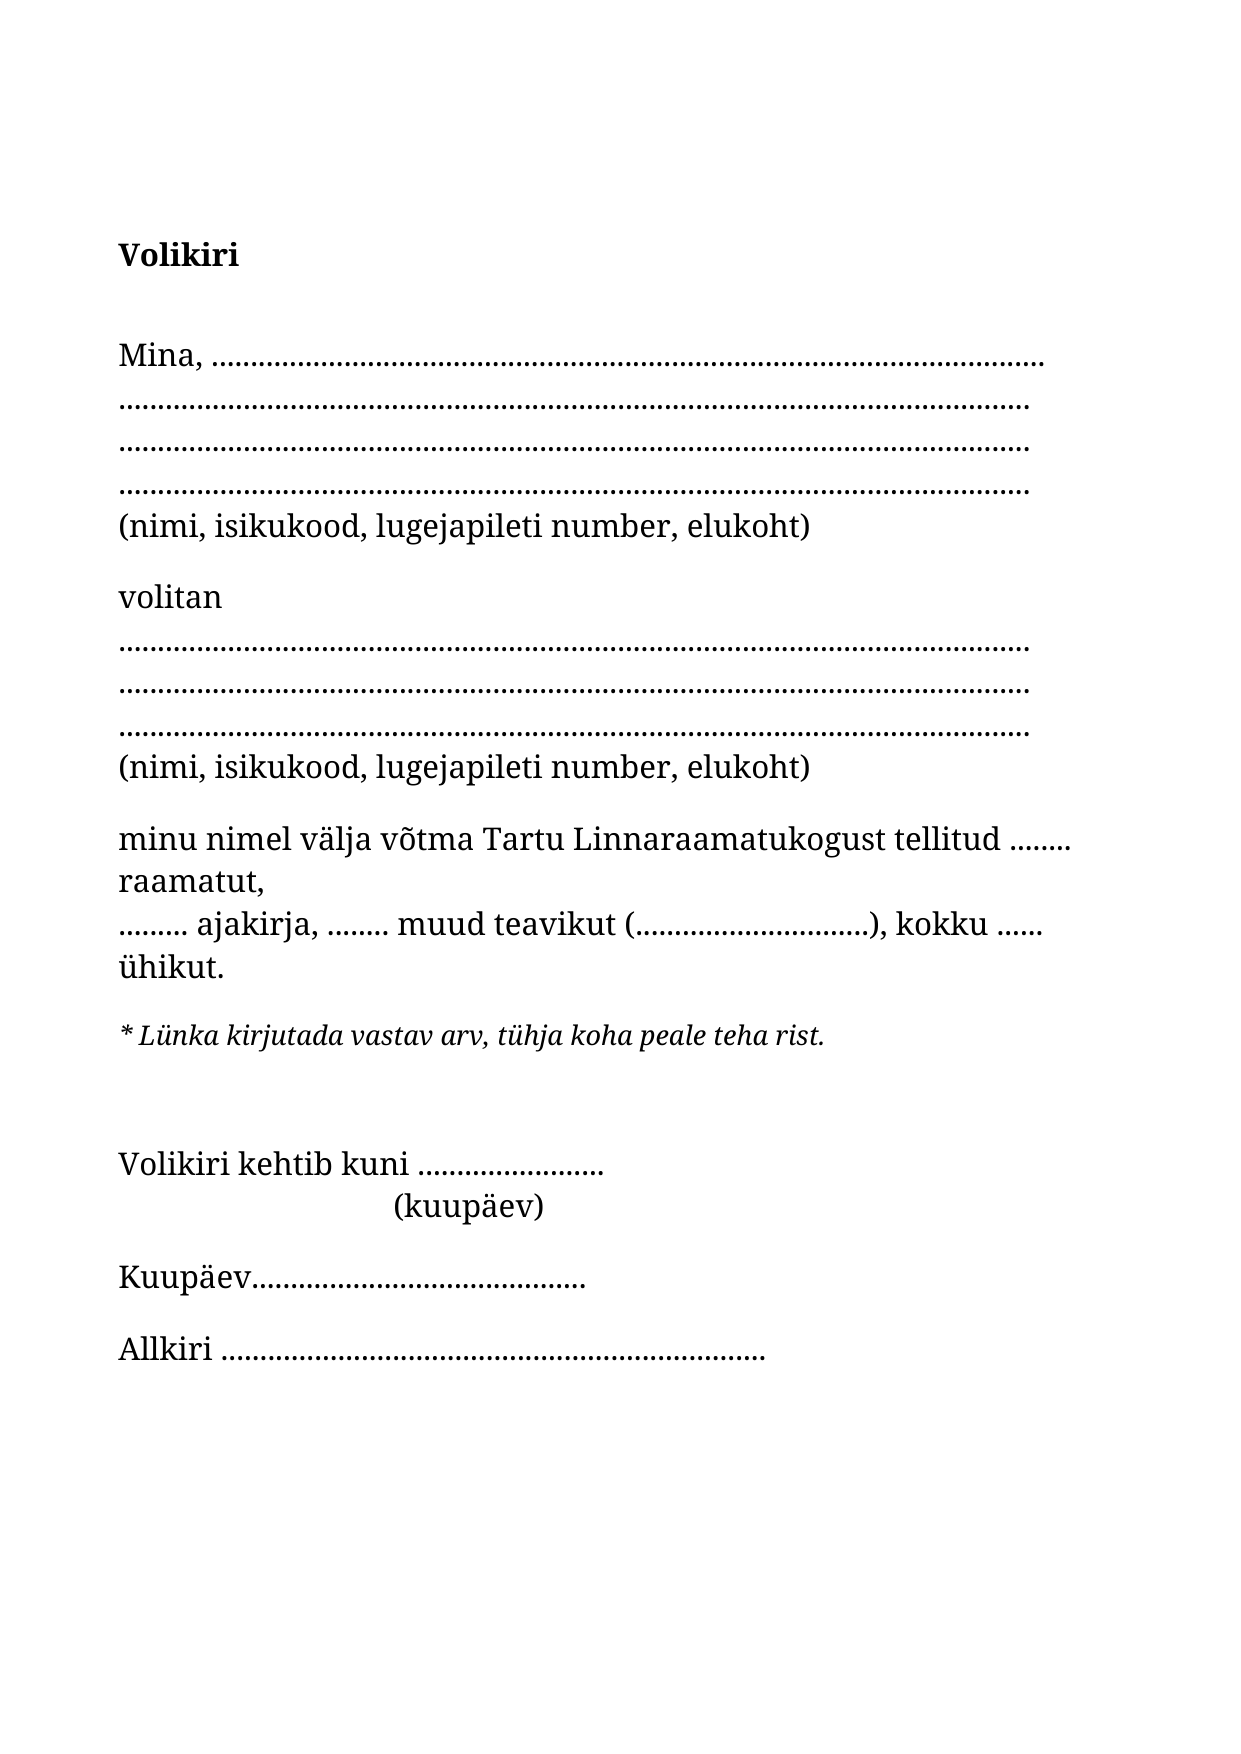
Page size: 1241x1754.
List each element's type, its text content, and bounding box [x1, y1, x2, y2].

text Allkiri ...................................................................... [118, 1327, 1122, 1369]
text Volikiri kehtib kuni ........................ (kuupäev) [118, 1141, 1122, 1255]
text volitan ..................................................................................................................... ..................................................................................................................... ..................................................................................................................... (nimi, isikukood, lugejapileti number, elukoht) [118, 575, 1122, 788]
text Kuupäev........................................... [118, 1255, 1122, 1327]
text minu nimel välja võtma Tartu Linnaraamatukogust tellitud ........ raamatut, ......... ajakirja, ........ muud teavikut (..............................), kokku ...... ühikut. [118, 788, 1122, 1016]
text Mina, ........................................................................................................... ..................................................................................................................... ..................................................................................................................... ..................................................................................................................... (nimi, isikukood, lugejapileti number, elukoht) [118, 304, 1122, 575]
text * Lünka kirjutada vastav arv, tühja koha peale teha rist. [118, 1016, 1122, 1053]
text Volikiri [118, 233, 1122, 276]
